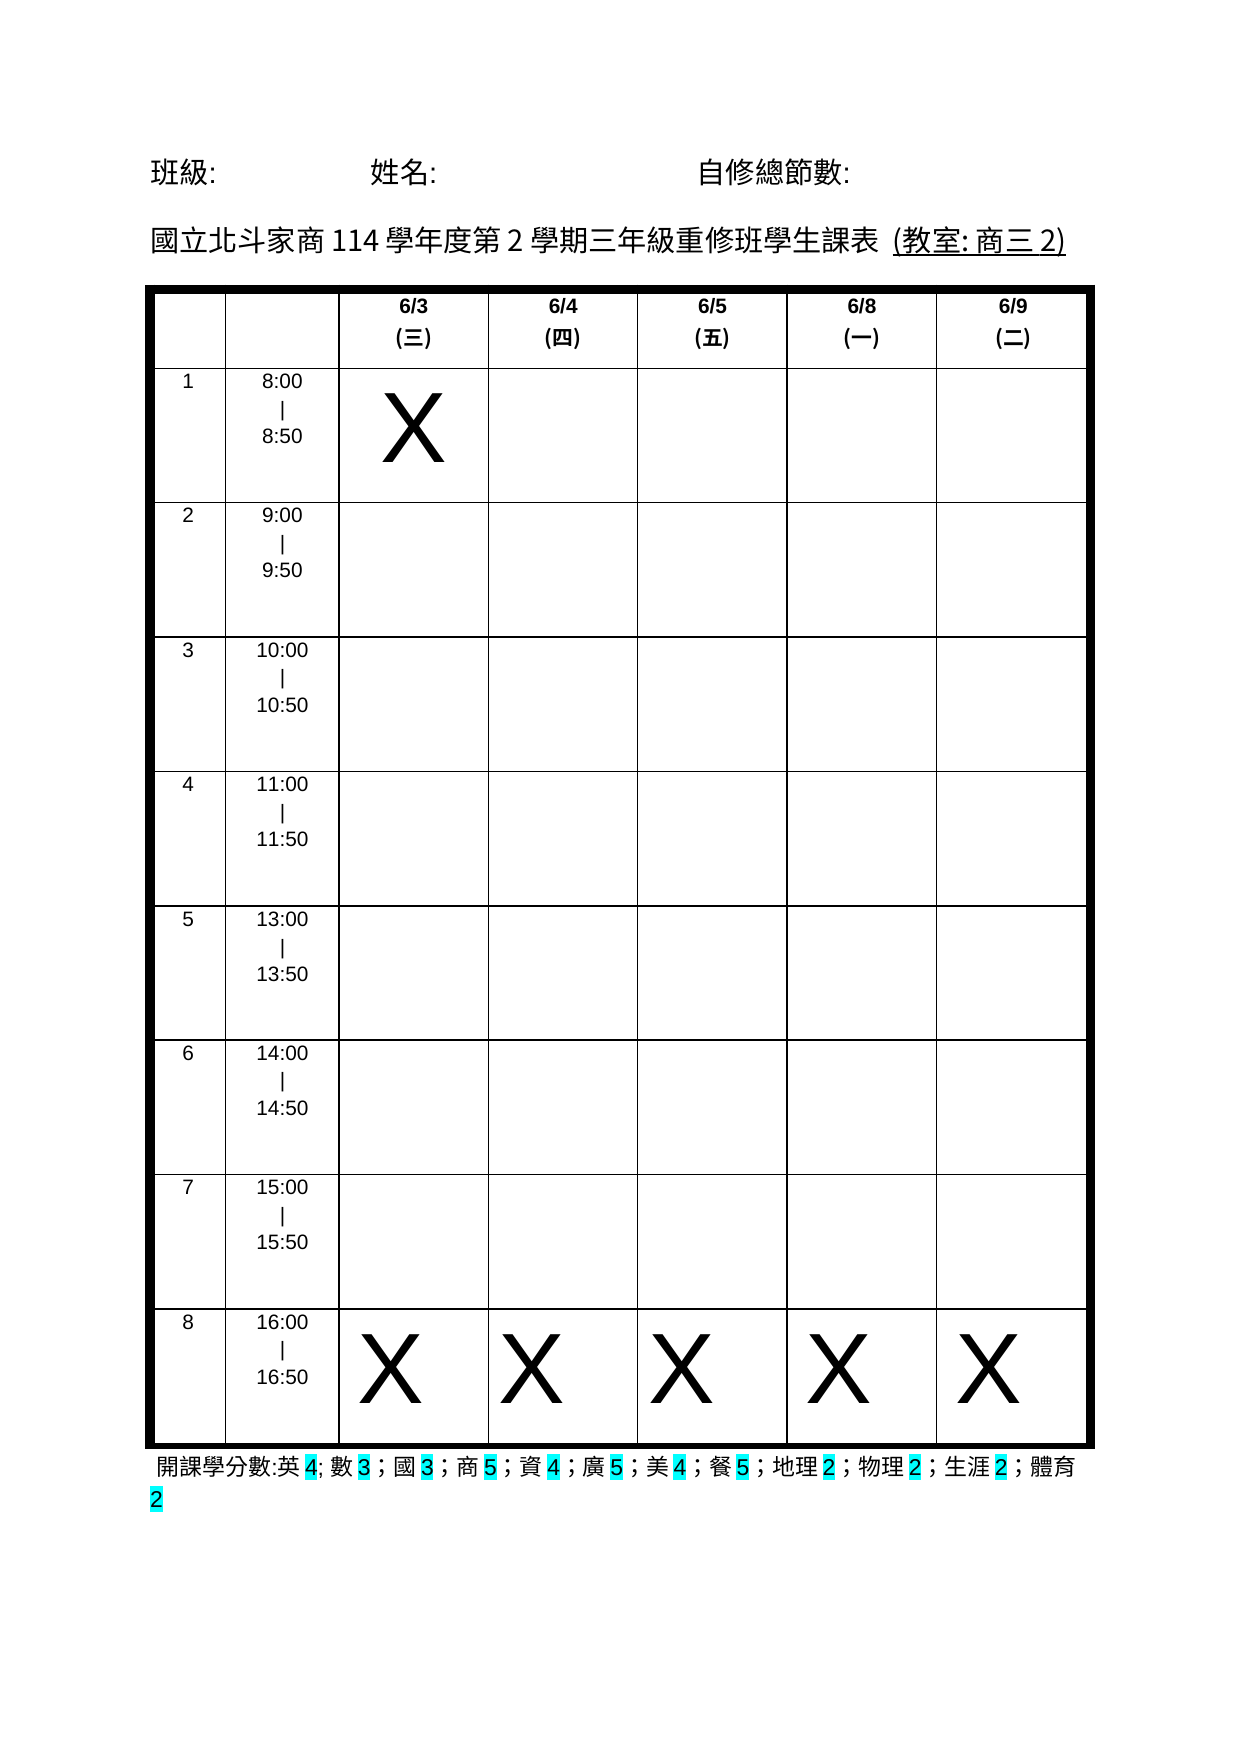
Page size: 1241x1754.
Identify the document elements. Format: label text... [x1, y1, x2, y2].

table_cell [340, 772, 488, 905]
table_cell 7 [155, 1175, 225, 1308]
table_cell 14:00 | 14:50 [226, 1041, 338, 1174]
table_cell [638, 907, 786, 1039]
table_cell 13:00 | 13:50 [226, 907, 338, 1039]
table_cell [340, 1041, 488, 1174]
table_header 6/8 (一) [788, 294, 936, 367]
table_cell [937, 772, 1086, 905]
table_cell 8 [155, 1310, 225, 1442]
table_cell 2 [155, 503, 225, 636]
table_cell [788, 772, 936, 905]
table_cell [340, 638, 488, 771]
table_cell X [489, 1310, 637, 1442]
table_cell 11:00 | 11:50 [226, 772, 338, 905]
table_header 6/9 (二) [937, 294, 1086, 367]
table_cell 6 [155, 1041, 225, 1174]
table_cell [788, 907, 936, 1039]
table_cell 3 [155, 638, 225, 771]
table_cell X [638, 1310, 786, 1442]
table_cell [489, 503, 637, 636]
table_cell [937, 907, 1086, 1039]
table_cell [788, 1041, 936, 1174]
table_cell [340, 1175, 488, 1308]
table_header 6/4 (四) [489, 294, 637, 367]
table_cell [937, 503, 1086, 636]
text 國立北斗家商114學年度第2學期三年級重修班學生課表 (教室: 商三2) [150, 217, 1091, 259]
text 班級: 姓名: 自修總節數: [150, 150, 1091, 192]
table_cell [937, 638, 1086, 771]
table_cell [937, 1041, 1086, 1174]
table_cell 1 [155, 369, 225, 502]
table_cell [937, 1175, 1086, 1308]
table_cell X [937, 1310, 1086, 1442]
table_cell [788, 638, 936, 771]
table_cell [489, 1041, 637, 1174]
table_cell [340, 503, 488, 636]
table_cell [638, 638, 786, 771]
table_cell 10:00 | 10:50 [226, 638, 338, 771]
table_cell 8:00 | 8:50 [226, 369, 338, 502]
table_cell [489, 1175, 637, 1308]
table_cell 15:00 | 15:50 [226, 1175, 338, 1308]
table_cell [638, 369, 786, 502]
table_cell [788, 503, 936, 636]
table_cell 16:00 | 16:50 [226, 1310, 338, 1442]
table_cell 9:00 | 9:50 [226, 503, 338, 636]
table_cell [638, 1041, 786, 1174]
table_cell [489, 772, 637, 905]
table_cell [788, 369, 936, 502]
table_cell [638, 1175, 786, 1308]
table_cell [489, 369, 637, 502]
table_cell [638, 503, 786, 636]
table_cell 4 [155, 772, 225, 905]
table_header [155, 294, 225, 367]
table_cell X [340, 1310, 488, 1442]
table_cell [937, 369, 1086, 502]
table_cell X [340, 369, 488, 502]
table_cell X [788, 1310, 936, 1442]
table_header 6/3 (三) [340, 294, 488, 367]
table_cell [489, 907, 637, 1039]
table_cell [638, 772, 786, 905]
table_header 6/5 (五) [638, 294, 786, 367]
table_cell [788, 1175, 936, 1308]
table_cell 5 [155, 907, 225, 1039]
text 開課學分數:英4; 數3；國3；商5；資4；廣5；美4；餐5；地理2；物理2；生涯2；體育2 [150, 1449, 1091, 1512]
table_cell [489, 638, 637, 771]
table_cell [340, 907, 488, 1039]
table_header [226, 294, 338, 367]
